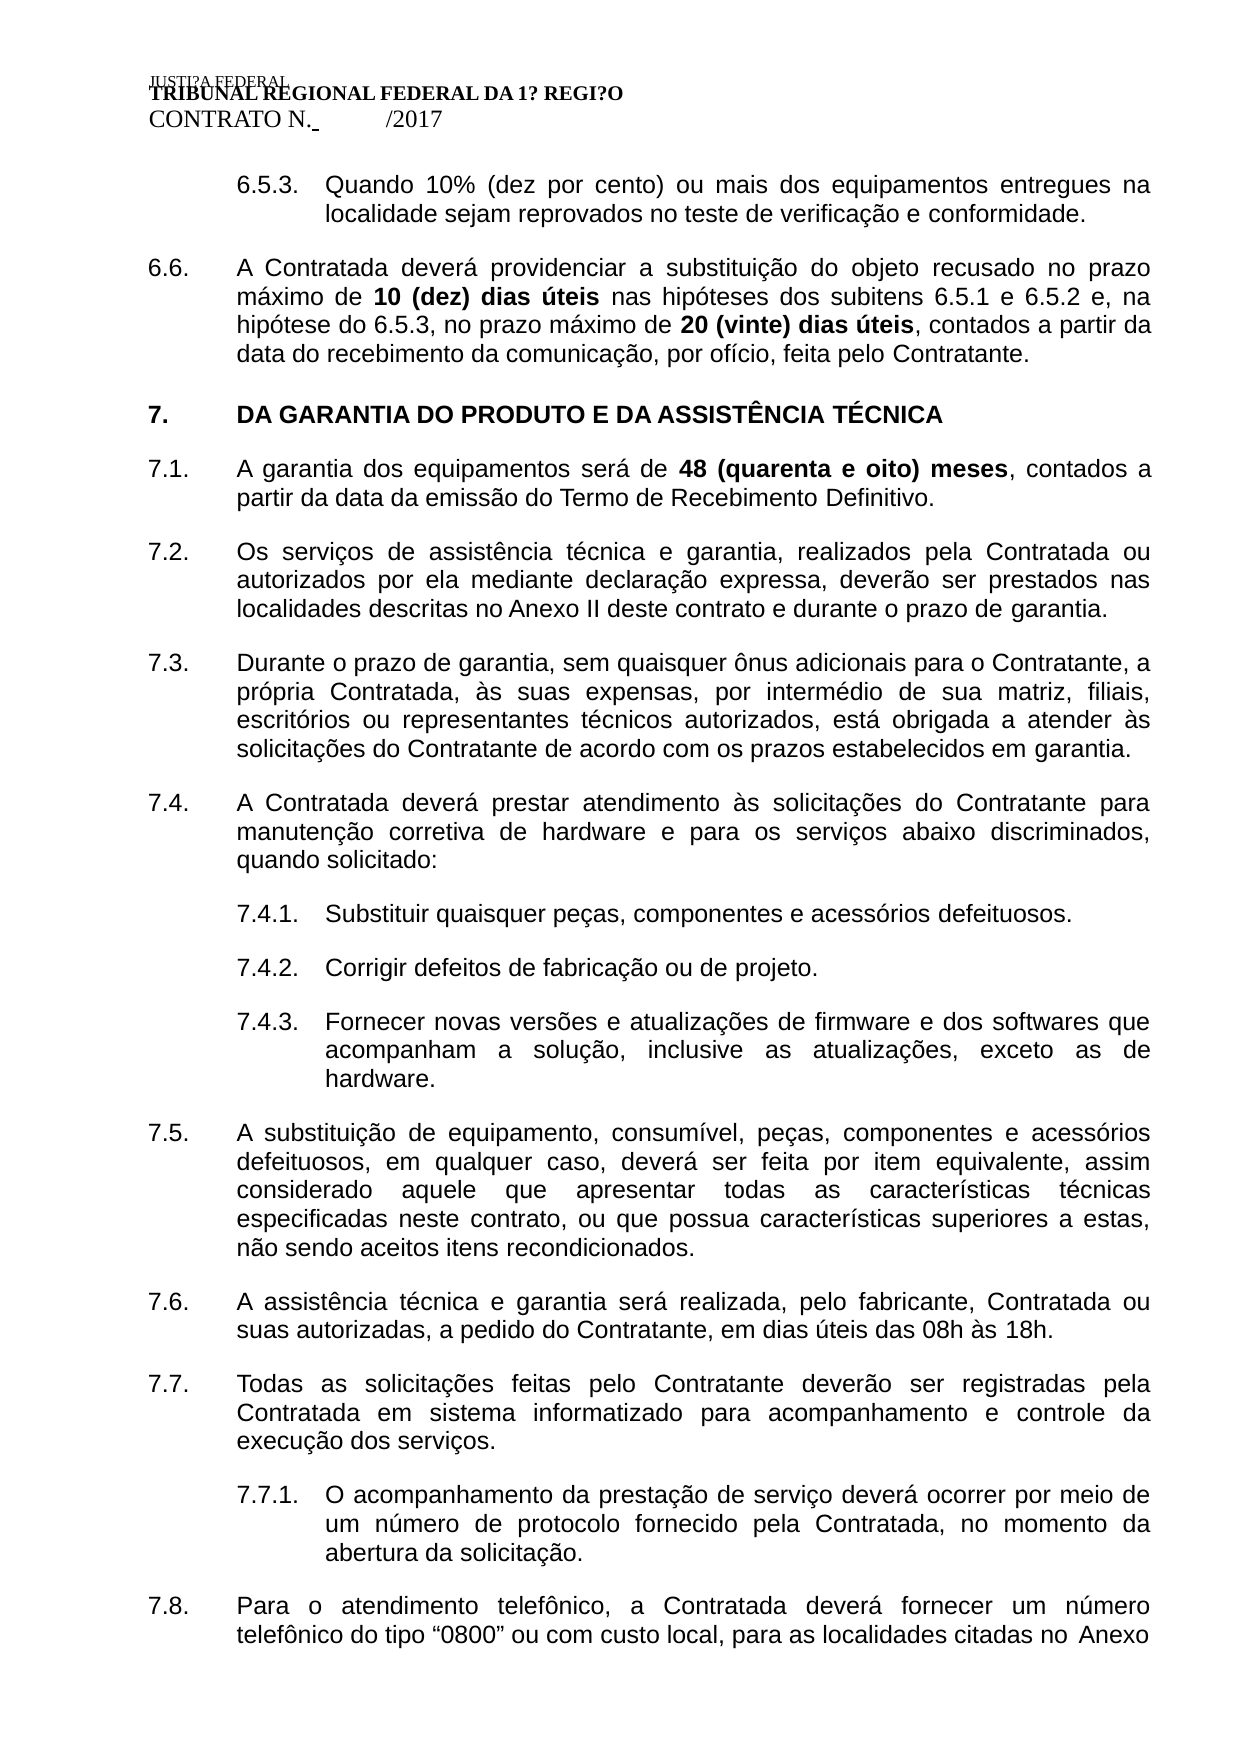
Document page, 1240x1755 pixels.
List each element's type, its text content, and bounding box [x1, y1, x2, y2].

list Fornecer novas versões e atualizações de firmware e dos softwares que acompanham a solução, inclusive as atualizações, exceto as de hardware. [236, 1006, 1152, 1093]
list Substituir quaisquer peças, componentes e acessórios defeituosos. [236, 899, 1162, 928]
subtitle DA GARANTIA DO PRODUTO E DA ASSISTÊNCIA TÉCNICA [148, 400, 1162, 429]
list Os serviços de assistência técnica e garantia, realizados pela Contratada ou autorizados por ela mediante declaração expressa, deverão ser prestados nas localidades descritas no Anexo II deste contrato e durante o prazo de garantia. [148, 536, 1152, 623]
list Durante o prazo de garantia, sem quaisquer ônus adicionais para o Contratante, a própria Contratada, às suas expensas, por intermédio de sua matriz, filiais, escritórios ou representantes técnicos autorizados, está obrigada a atender às solicitações do Contratante de acordo com os prazos estabelecidos em garantia. [148, 648, 1152, 763]
list A Contratada deverá providenciar a substituição do objeto recusado no prazo máximo de 10 (dez) dias úteis nas hipóteses dos subitens 6.5.1 e 6.5.2 e, na hipótese do 6.5.3, no prazo máximo de 20 (vinte) dias úteis, contados a partir da data do recebimento da comunicação, por ofício, feita pelo Contratante. [148, 253, 1152, 368]
list A substituição de equipamento, consumível, peças, componentes e acessórios defeituosos, em qualquer caso, deverá ser feita por item equivalente, assim considerado aquele que apresentar todas as características técnicas especificadas neste contrato, ou que possua características superiores a estas, não sendo aceitos itens recondicionados. [148, 1118, 1152, 1261]
list A garantia dos equipamentos será de 48 (quarenta e oito) meses, contados a partir da data da emissão do Termo de Recebimento Definitivo. [148, 454, 1152, 511]
list Corrigir defeitos de fabricação ou de projeto. [236, 953, 1162, 981]
list Para o atendimento telefônico, a Contratada deverá fornecer um número telefônico do tipo “0800” ou com custo local, para as localidades citadas no Anexo [148, 1591, 1152, 1649]
list Todas as solicitações feitas pelo Contratante deverão ser registradas pela Contratada em sistema informatizado para acompanhamento e controle da execução dos serviços. [148, 1369, 1152, 1455]
list A assistência técnica e garantia será realizada, pelo fabricante, Contratada ou suas autorizadas, a pedido do Contratante, em dias úteis das 08h às 18h. [148, 1286, 1152, 1344]
list O acompanhamento da prestação de serviço deverá ocorrer por meio de um número de protocolo fornecido pela Contratada, no momento da abertura da solicitação. [236, 1480, 1152, 1566]
list Quando 10% (dez por cento) ou mais dos equipamentos entregues na localidade sejam reprovados no teste de verificação e conformidade. [236, 170, 1152, 228]
list A Contratada deverá prestar atendimento às solicitações do Contratante para manutenção corretiva de hardware e para os serviços abaixo discriminados, quando solicitado: [148, 788, 1152, 874]
